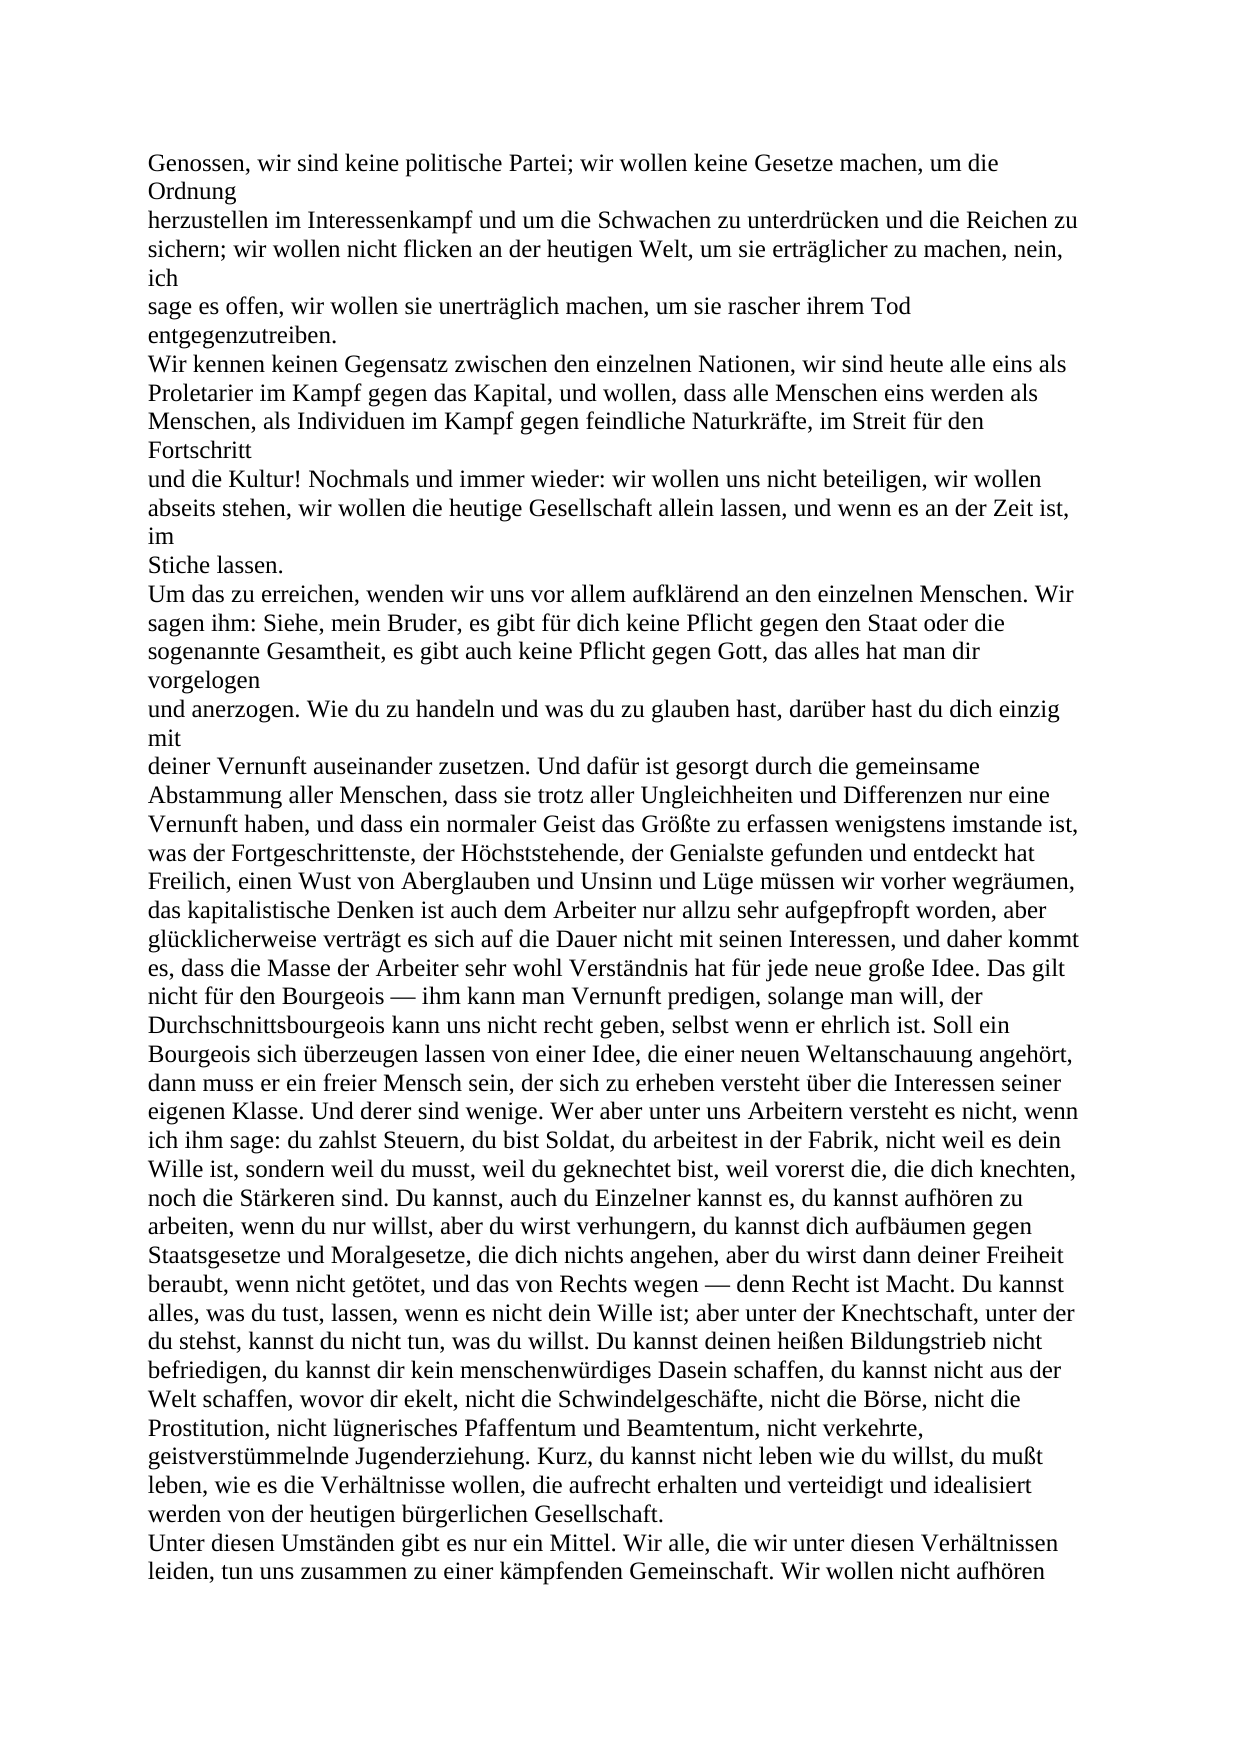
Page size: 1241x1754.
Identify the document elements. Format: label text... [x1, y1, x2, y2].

text Wir kennen keinen Gegensatz zwischen den einzelnen Nationen, wir sind heute alle eins als [148, 349, 1093, 378]
text herzustellen im Interessenkampf und um die Schwachen zu unterdrücken und die Reichen zu [148, 205, 1093, 234]
text alles, was du tust, lassen, wenn es nicht dein Wille ist; aber unter der Knechtschaft, unter der [148, 1298, 1093, 1326]
text Menschen, als Individuen im Kampf gegen feindliche Naturkräfte, im Streit für den Fortschritt [148, 406, 1093, 464]
text sogenannte Gesamtheit, es gibt auch keine Pflicht gegen Gott, das alles hat man dir vorgelogen [148, 636, 1093, 694]
text das kapitalistische Denken ist auch dem Arbeiter nur allzu sehr aufgepfropft worden, aber [148, 895, 1093, 924]
text nicht für den Bourgeois — ihm kann man Vernunft predigen, solange man will, der [148, 981, 1093, 1010]
text Prostitution, nicht lügnerisches Pfaffentum und Beamtentum, nicht verkehrte, [148, 1413, 1093, 1441]
text Durchschnittsbourgeois kann uns nicht recht geben, selbst wenn er ehrlich ist. Soll ein [148, 1010, 1093, 1039]
text Stiche lassen. [148, 550, 1093, 579]
text beraubt, wenn nicht getötet, und das von Rechts wegen — denn Recht ist Macht. Du kannst [148, 1269, 1093, 1298]
text Welt schaffen, wovor dir ekelt, nicht die Schwindelgeschäfte, nicht die Börse, nicht die [148, 1384, 1093, 1413]
text deiner Vernunft auseinander zusetzen. Und dafür ist gesorgt durch die gemeinsame [148, 751, 1093, 780]
text du stehst, kannst du nicht tun, was du willst. Du kannst deinen heißen Bildungstrieb nicht [148, 1326, 1093, 1355]
text Unter diesen Umständen gibt es nur ein Mittel. Wir alle, die wir unter diesen Verhältnissen [148, 1528, 1093, 1556]
text glücklicherweise verträgt es sich auf die Dauer nicht mit seinen Interessen, und daher kommt [148, 924, 1093, 953]
text Wille ist, sondern weil du musst, weil du geknechtet bist, weil vorerst die, die dich knechten, [148, 1154, 1093, 1183]
text es, dass die Masse der Arbeiter sehr wohl Verständnis hat für jede neue große Idee. Das gilt [148, 953, 1093, 981]
text und die Kultur! Nochmals und immer wieder: wir wollen uns nicht beteiligen, wir wollen [148, 464, 1093, 493]
text Freilich, einen Wust von Aberglauben und Unsinn und Lüge müssen wir vorher wegräumen, [148, 866, 1093, 895]
text sagen ihm: Siehe, mein Bruder, es gibt für dich keine Pflicht gegen den Staat oder die [148, 608, 1093, 636]
text leben, wie es die Verhältnisse wollen, die aufrecht erhalten und verteidigt und idealisiert [148, 1470, 1093, 1499]
text Um das zu erreichen, wenden wir uns vor allem aufklärend an den einzelnen Menschen. Wir [148, 579, 1093, 608]
text arbeiten, wenn du nur willst, aber du wirst verhungern, du kannst dich aufbäumen gegen [148, 1211, 1093, 1240]
text eigenen Klasse. Und derer sind wenige. Wer aber unter uns Arbeitern versteht es nicht, wenn [148, 1096, 1093, 1125]
text noch die Stärkeren sind. Du kannst, auch du Einzelner kannst es, du kannst aufhören zu [148, 1183, 1093, 1211]
text dann muss er ein freier Mensch sein, der sich zu erheben versteht über die Interessen seiner [148, 1068, 1093, 1096]
text geistverstümmelnde Jugenderziehung. Kurz, du kannst nicht leben wie du willst, du mußt [148, 1441, 1093, 1470]
text abseits stehen, wir wollen die heutige Gesellschaft allein lassen, und wenn es an der Zeit ist, im [148, 493, 1093, 550]
text Proletarier im Kampf gegen das Kapital, und wollen, dass alle Menschen eins werden als [148, 378, 1093, 406]
text werden von der heutigen bürgerlichen Gesellschaft. [148, 1499, 1093, 1528]
text befriedigen, du kannst dir kein menschenwürdiges Dasein schaffen, du kannst nicht aus der [148, 1355, 1093, 1384]
text Genossen, wir sind keine politische Partei; wir wollen keine Gesetze machen, um die Ordnung [148, 148, 1093, 205]
text ich ihm sage: du zahlst Steuern, du bist Soldat, du arbeitest in der Fabrik, nicht weil es dein [148, 1125, 1093, 1154]
text Staatsgesetze und Moralgesetze, die dich nichts angehen, aber du wirst dann deiner Freiheit [148, 1240, 1093, 1269]
text was der Fortgeschrittenste, der Höchststehende, der Genialste gefunden und entdeckt hat [148, 838, 1093, 866]
text sage es offen, wir wollen sie unerträglich machen, um sie rascher ihrem Tod entgegenzutreiben. [148, 291, 1093, 349]
text Vernunft haben, und dass ein normaler Geist das Größte zu erfassen wenigstens imstande ist, [148, 809, 1093, 838]
text leiden, tun uns zusammen zu einer kämpfenden Gemeinschaft. Wir wollen nicht aufhören [148, 1556, 1093, 1585]
text sichern; wir wollen nicht flicken an der heutigen Welt, um sie erträglicher zu machen, nein, ich [148, 234, 1093, 291]
text und anerzogen. Wie du zu handeln und was du zu glauben hast, darüber hast du dich einzig mit [148, 694, 1093, 751]
text Bourgeois sich überzeugen lassen von einer Idee, die einer neuen Weltanschauung angehört, [148, 1039, 1093, 1068]
text Abstammung aller Menschen, dass sie trotz aller Ungleichheiten und Differenzen nur eine [148, 780, 1093, 809]
